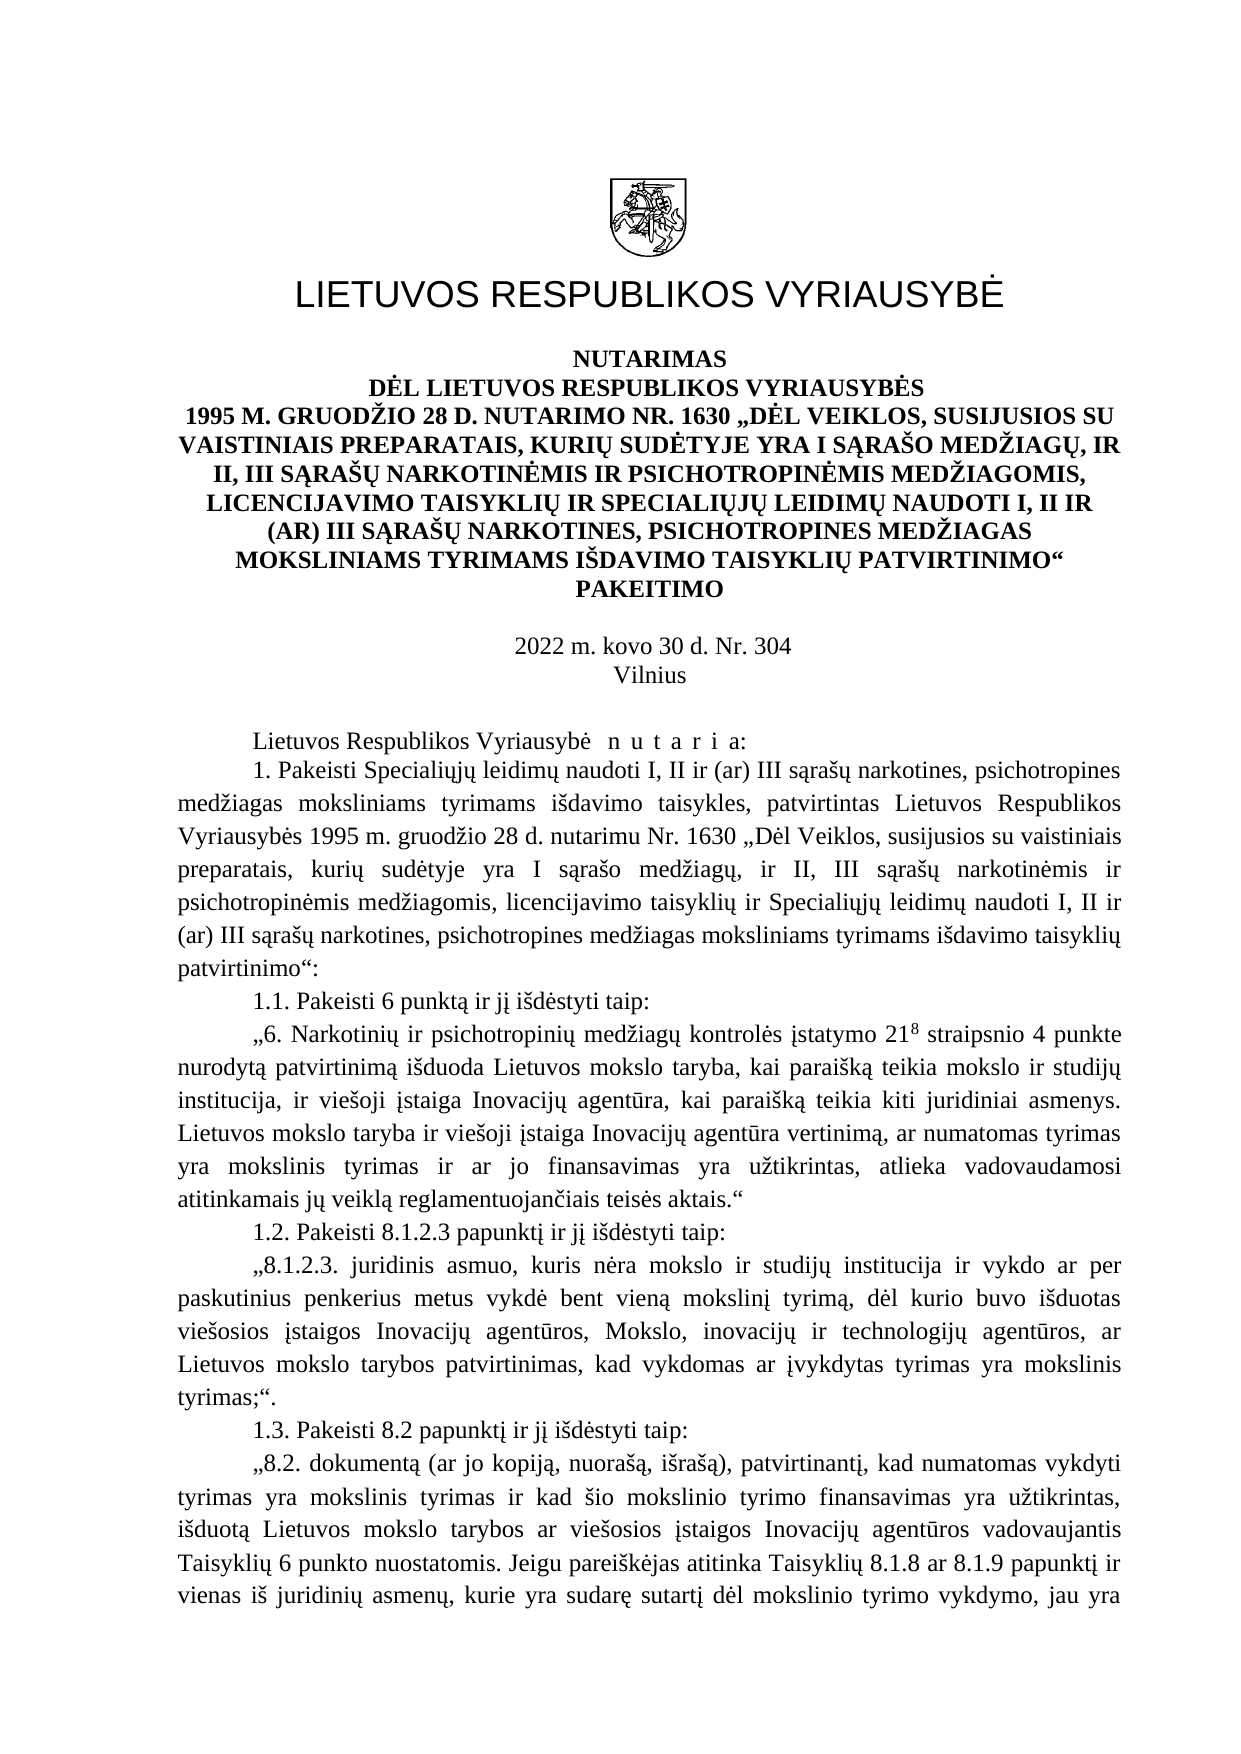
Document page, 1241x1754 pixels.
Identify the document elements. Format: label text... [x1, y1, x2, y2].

text Lietuvos Respublikos Vyriausybė nutaria: [177, 718, 1122, 755]
text 1.3. Pakeisti 8.2 papunktį ir jį išdėstyti taip: [177, 1416, 1122, 1444]
text Lietuvos Respublikos Vyriausybė [177, 272, 1122, 315]
text „8.2. dokumentą (ar jo kopiją, nuorašą, išrašą), patvirtinantį, kad numatomas vykdyti tyrimas yra mokslinis tyrimas ir kad šio mokslinio tyrimo finansavimas yra užtikrintas, išduotą Lietuvos mokslo tarybos ar viešosios įstaigos Inovacijų agentūros vadovaujantis Taisyklių 6 punkto nuostatomis. Jeigu pareiškėjas atitinka Taisyklių 8.1.8 ar 8.1.9 papunktį ir vienas iš juridinių asmenų, kurie yra sudarę sutartį dėl mokslinio tyrimo vykdymo, jau yra [177, 1448, 1122, 1609]
text Vilnius [177, 660, 1122, 689]
text 1. Pakeisti Specialiųjų leidimų naudoti I, II ir (ar) III sąrašų narkotines, psichotropines medžiagas moksliniams tyrimams išdavimo taisykles, patvirtintas Lietuvos Respublikos Vyriausybės 1995 m. gruodžio 28 d. nutarimu Nr. 1630 „Dėl Veiklos, susijusios su vaistiniais preparatais, kurių sudėtyje yra I sąrašo medžiagų, ir II, III sąrašų narkotinėmis ir psichotropinėmis medžiagomis, licencijavimo taisyklių ir Specialiųjų leidimų naudoti I, II ir (ar) III sąrašų narkotines, psichotropines medžiagas moksliniams tyrimams išdavimo taisyklių patvirtinimo“: [177, 755, 1122, 982]
text 2022 m. kovo 30 d. Nr. 304 [177, 631, 1122, 660]
text 1.2. Pakeisti 8.1.2.3 papunktį ir jį išdėstyti taip: [177, 1217, 1122, 1246]
text 1995 M. gruodžio 28 D. NUTARIMO NR. 1630 „DĖL VEIKLOS, SUSIJUSIOS SU VAISTINIAIS PREPARATAIS, KURIŲ SUDĖTYJE YRA I SĄRAŠO MEDŽIAGŲ, IR II, III SĄRAŠŲ NARKOTINĖMIS IR PSICHOTROPINĖMIS MEDŽIAGOMIS, LICENCIJAVIMO TAISYKLIŲ IR SPECIALIŲJŲ LEIDIMŲ NAUDOTI I, II IR (AR) III SĄRAŠŲ NARKOTINES, PSICHOTROPINES MEDŽIAGAS MOKSLINIAMS TYRIMAMS IŠDAVIMO TAISYKLIŲ PATVIRTINIMO“ PAKEITIMO [177, 401, 1122, 603]
text „6. Narkotinių ir psichotropinių medžiagų kontrolės įstatymo 218 straipsnio 4 punkte nurodytą patvirtinimą išduoda Lietuvos mokslo taryba, kai paraišką teikia mokslo ir studijų institucija, ir viešoji įstaiga Inovacijų agentūra, kai paraišką teikia kiti juridiniai asmenys. Lietuvos mokslo taryba ir viešoji įstaiga Inovacijų agentūra vertinimą, ar numatomas tyrimas yra mokslinis tyrimas ir ar jo finansavimas yra užtikrintas, atlieka vadovaudamosi atitinkamais jų veiklą reglamentuojančiais teisės aktais.“ [177, 1019, 1122, 1213]
text „8.1.2.3. juridinis asmuo, kuris nėra mokslo ir studijų institucija ir vykdo ar per paskutinius penkerius metus vykdė bent vieną mokslinį tyrimą, dėl kurio buvo išduotas viešosios įstaigos Inovacijų agentūros, Mokslo, inovacijų ir technologijų agentūros, ar Lietuvos mokslo tarybos patvirtinimas, kad vykdomas ar įvykdytas tyrimas yra mokslinis tyrimas;“. [177, 1250, 1122, 1411]
text DĖL LIETUVOS RESPUBLIKOS VYRIAUSYBĖS [177, 373, 1122, 401]
text nutarimas [177, 344, 1122, 373]
text 1.1. Pakeisti 6 punktą ir jį išdėstyti taip: [177, 986, 1122, 1015]
